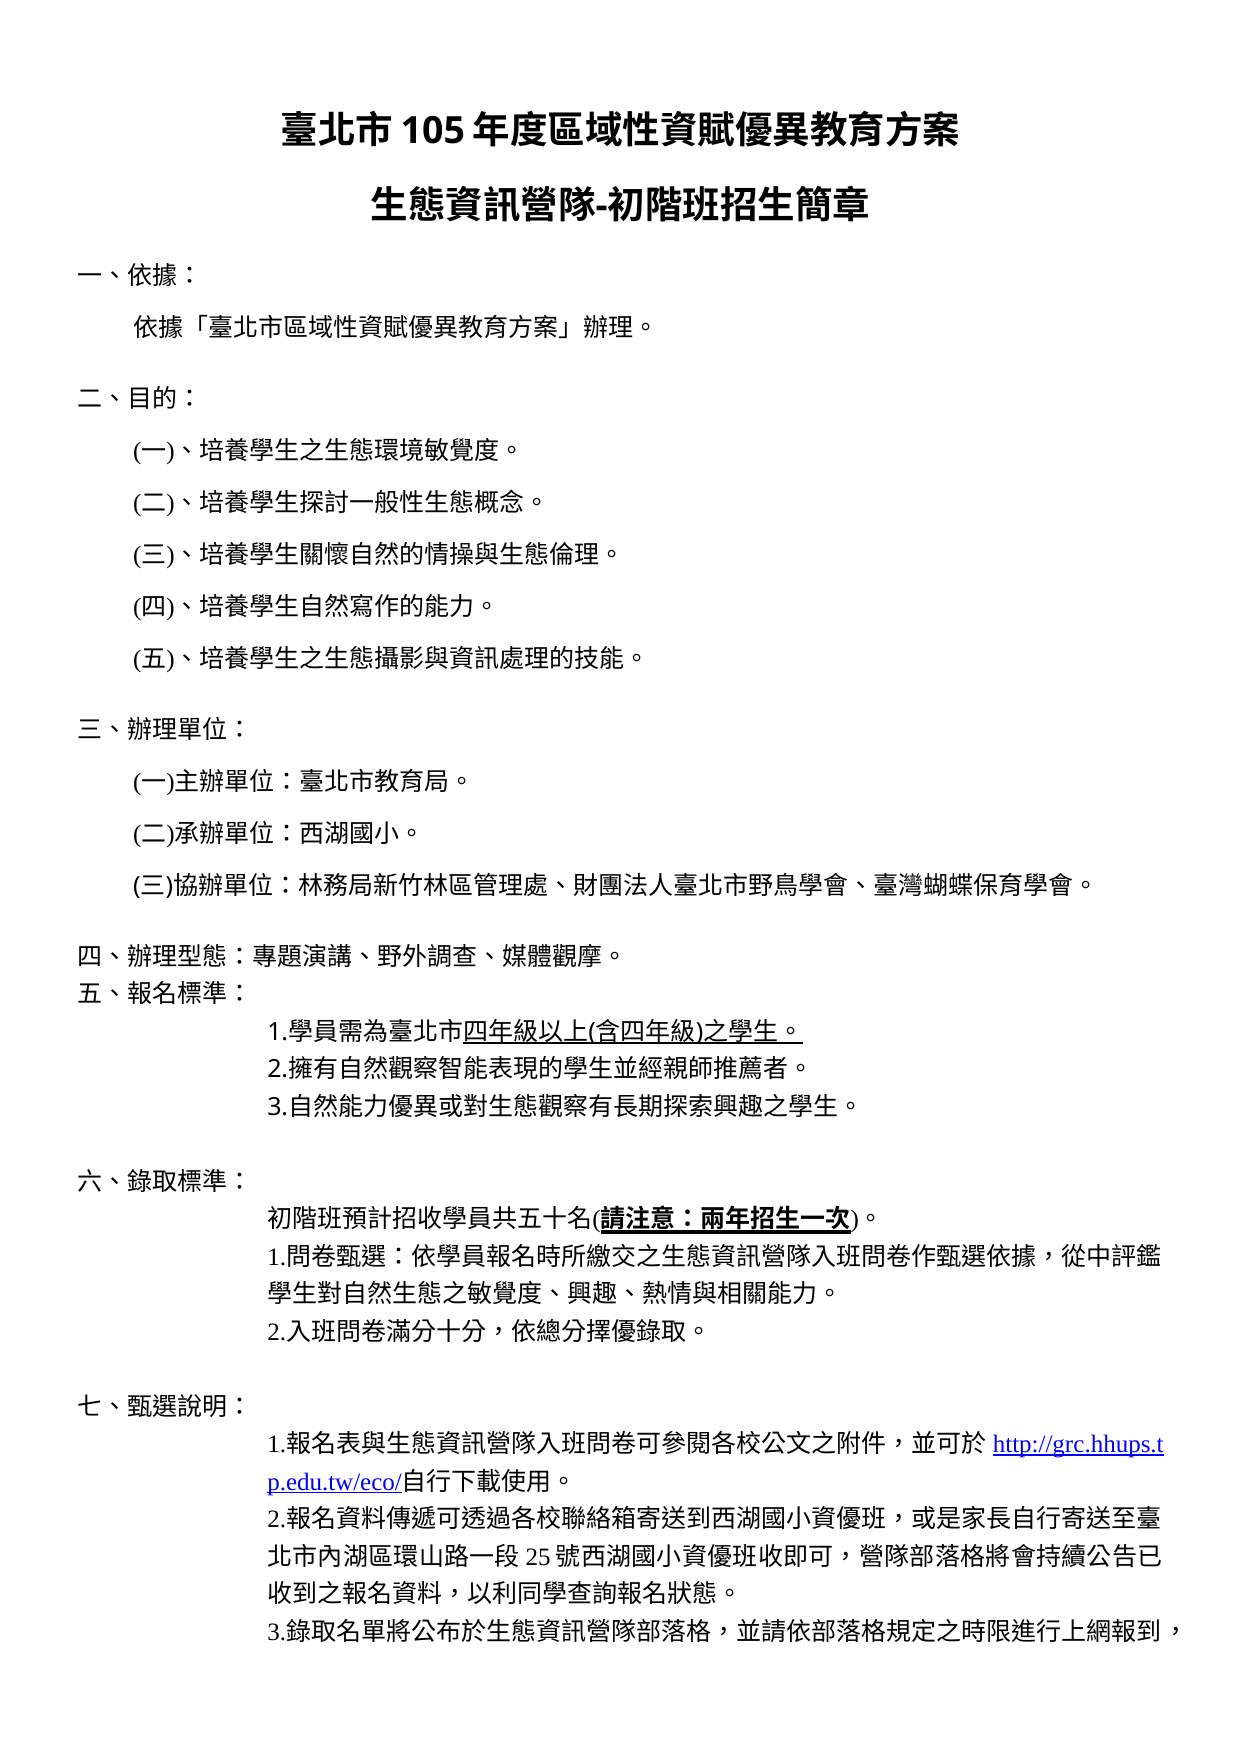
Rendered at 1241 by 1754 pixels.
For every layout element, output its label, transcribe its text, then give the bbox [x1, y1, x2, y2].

text (三)、培養學生關懷自然的情操與生態倫理。 [133, 519, 1163, 571]
text (四)、培養學生自然寫作的能力。 [133, 571, 1163, 623]
text 四、辦理型態：專題演講、野外調查、媒體觀摩。 [77, 921, 1163, 973]
text 六、錄取標準： 初階班預計招收學員共五十名(請注意：兩年招生一次)。 1.問卷甄選：依學員報名時所繳交之生態資訊營隊入班問卷作甄選依據，從中評鑑學生對自然生態之敏覺度、興趣、熱情與相關能力。 2.入班問卷滿分十分，依總分擇優錄取。 [77, 1160, 1163, 1348]
text 二、目的： [77, 362, 1163, 414]
text (一)、培養學生之生態環境敏覺度。 [133, 414, 1163, 467]
text (一)主辦單位：臺北市教育局。 [133, 746, 1163, 798]
text (五)、培養學生之生態攝影與資訊處理的技能。 [133, 623, 1163, 675]
text (二)承辦單位：西湖國小。 [133, 798, 1163, 850]
text 七、甄選說明： 1.報名表與生態資訊營隊入班問卷可參閱各校公文之附件，並可於http://grc.hhups.tp.edu.tw/eco/自行下載使用。 2.報名資料傳遞可透過各校聯絡箱寄送到西湖國小資優班，或是家長自行寄送至臺北市內湖區環山路一段25號西湖國小資優班收即可，營隊部落格將會持續公告已收到之報名資料，以利同學查詢報名狀態。 3.錄取名單將公布於生態資訊營隊部落格，並請依部落格規定之時限進行上網報到，取得個人學號，未上網報到者將視同放棄錄取資格。第一次上課未現場報到者，也將視同放棄錄取資格，並將影響下次該校之錄取名額。 [77, 1385, 1163, 1648]
text (二)、培養學生探討一般性生態概念。 [133, 467, 1163, 519]
text 臺北市105年度區域性資賦優異教育方案 生態資訊營隊-初階班招生簡章 [77, 89, 1163, 239]
text (三)協辦單位：林務局新竹林區管理處、財團法人臺北市野鳥學會、臺灣蝴蝶保育學會。 [133, 850, 1163, 902]
text 依據「臺北市區域性資賦優異教育方案」辦理。 [133, 292, 1163, 344]
text 一、依據： [77, 239, 1163, 292]
text 三、辦理單位： [77, 694, 1163, 746]
text 五、報名標準： 1.學員需為臺北市四年級以上(含四年級)之學生。 2.擁有自然觀察智能表現的學生並經親師推薦者。 3.自然能力優異或對生態觀察有長期探索興趣之學生。 [77, 973, 1163, 1123]
